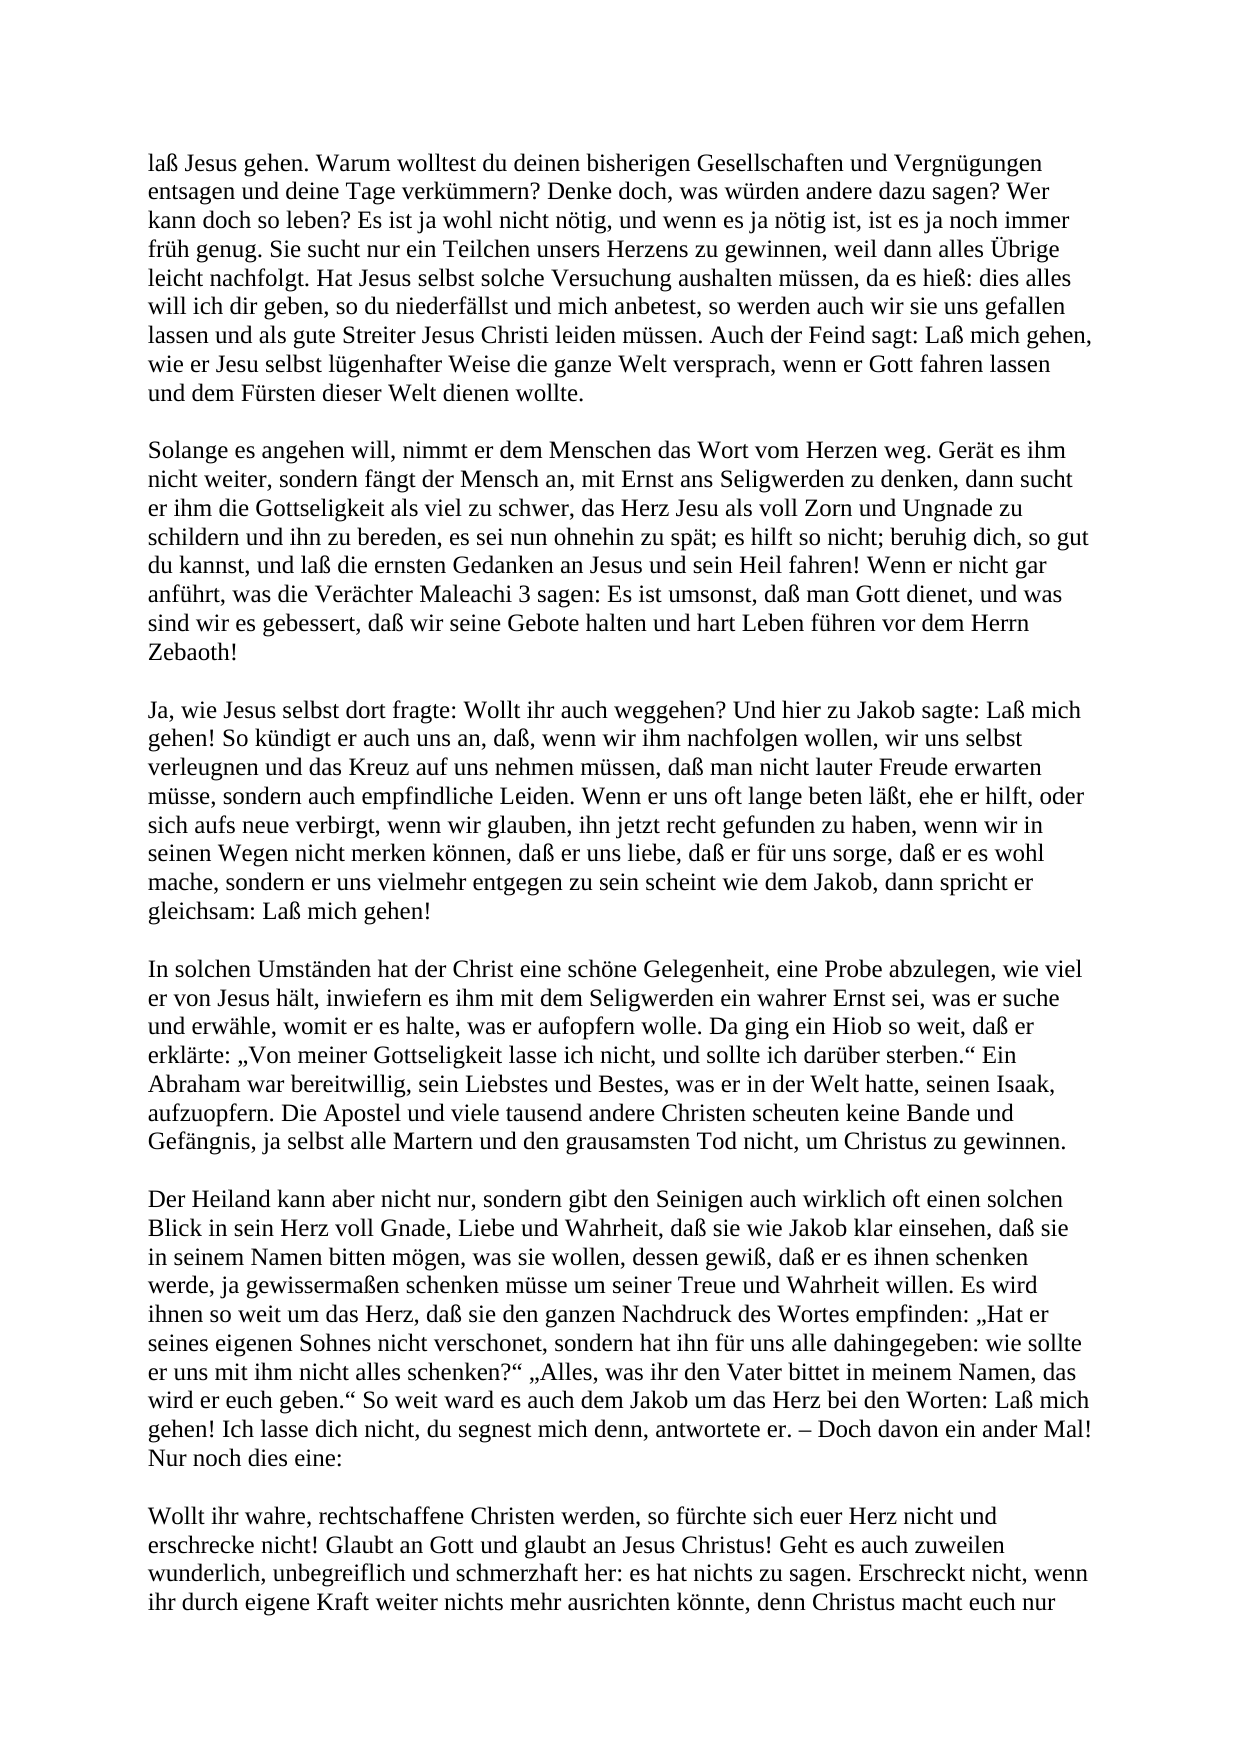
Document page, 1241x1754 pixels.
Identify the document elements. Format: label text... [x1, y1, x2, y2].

text Der Heiland kann aber nicht nur, sondern gibt den Seinigen auch wirklich oft einen solchen Blick in sein Herz voll Gnade, Liebe und Wahrheit, daß sie wie Jakob klar einsehen, daß sie in seinem Namen bitten mögen, was sie wollen, dessen gewiß, daß er es ihnen schenken werde, ja gewissermaßen schenken müsse um seiner Treue und Wahrheit willen. Es wird ihnen so weit um das Herz, daß sie den ganzen Nachdruck des Wortes empfinden: „Hat er seines eigenen Sohnes nicht verschonet, sondern hat ihn für uns alle dahingegeben: wie sollte er uns mit ihm nicht alles schenken?“ „Alles, was ihr den Vater bittet in meinem Namen, das wird er euch geben.“ So weit ward es auch dem Jakob um das Herz bei den Worten: Laß mich gehen! Ich lasse dich nicht, du segnest mich denn, antwortete er. – Doch davon ein ander Mal! Nur noch dies eine: [148, 1184, 1093, 1472]
text Wollt ihr wahre, rechtschaffene Christen werden, so fürchte sich euer Herz nicht und erschrecke nicht! Glaubt an Gott und glaubt an Jesus Christus! Geht es auch zuweilen wunderlich, unbegreiflich und schmerzhaft her: es hat nichts zu sagen. Erschreckt nicht, wenn ihr durch eigene Kraft weiter nichts mehr ausrichten könnte, denn Christus macht euch nur [148, 1501, 1093, 1616]
text Ja, wie Jesus selbst dort fragte: Wollt ihr auch weggehen? Und hier zu Jakob sagte: Laß mich gehen! So kündigt er auch uns an, daß, wenn wir ihm nachfolgen wollen, wir uns selbst verleugnen und das Kreuz auf uns nehmen müssen, daß man nicht lauter Freude erwarten müsse, sondern auch empfindliche Leiden. Wenn er uns oft lange beten läßt, ehe er hilft, oder sich aufs neue verbirgt, wenn wir glauben, ihn jetzt recht gefunden zu haben, wenn wir in seinen Wegen nicht merken können, daß er uns liebe, daß er für uns sorge, daß er es wohl mache, sondern er uns vielmehr entgegen zu sein scheint wie dem Jakob, dann spricht er gleichsam: Laß mich gehen! [148, 695, 1093, 925]
text In solchen Umständen hat der Christ eine schöne Gelegenheit, eine Probe abzulegen, wie viel er von Jesus hält, inwiefern es ihm mit dem Seligwerden ein wahrer Ernst sei, was er suche und erwähle, womit er es halte, was er aufopfern wolle. Da ging ein Hiob so weit, daß er erklärte: „Von meiner Gottseligkeit lasse ich nicht, und sollte ich darüber sterben.“ Ein Abraham war bereitwillig, sein Liebstes und Bestes, was er in der Welt hatte, seinen Isaak, aufzuopfern. Die Apostel und viele tausend andere Christen scheuten keine Bande und Gefängnis, ja selbst alle Martern und den grausamsten Tod nicht, um Christus zu gewinnen. [148, 954, 1093, 1155]
text Solange es angehen will, nimmt er dem Menschen das Wort vom Herzen weg. Gerät es ihm nicht weiter, sondern fängt der Mensch an, mit Ernst ans Seligwerden zu denken, dann sucht er ihm die Gottseligkeit als viel zu schwer, das Herz Jesu als voll Zorn und Ungnade zu schildern und ihn zu bereden, es sei nun ohnehin zu spät; es hilft so nicht; beruhig dich, so gut du kannst, und laß die ernsten Gedanken an Jesus und sein Heil fahren! Wenn er nicht gar anführt, was die Verächter Maleachi 3 sagen: Es ist umsonst, daß man Gott dienet, und was sind wir es gebessert, daß wir seine Gebote halten und hart Leben führen vor dem Herrn Zebaoth! [148, 436, 1093, 666]
text laß Jesus gehen. Warum wolltest du deinen bisherigen Gesellschaften und Vergnügungen entsagen und deine Tage verkümmern? Denke doch, was würden andere dazu sagen? Wer kann doch so leben? Es ist ja wohl nicht nötig, und wenn es ja nötig ist, ist es ja noch immer früh genug. Sie sucht nur ein Teilchen unsers Herzens zu gewinnen, weil dann alles Übrige leicht nachfolgt. Hat Jesus selbst solche Versuchung aushalten müssen, da es hieß: dies alles will ich dir geben, so du niederfällst und mich anbetest, so werden auch wir sie uns gefallen lassen und als gute Streiter Jesus Christi leiden müssen. Auch der Feind sagt: Laß mich gehen, wie er Jesu selbst lügenhafter Weise die ganze Welt versprach, wenn er Gott fahren lassen und dem Fürsten dieser Welt dienen wollte. [148, 148, 1093, 406]
